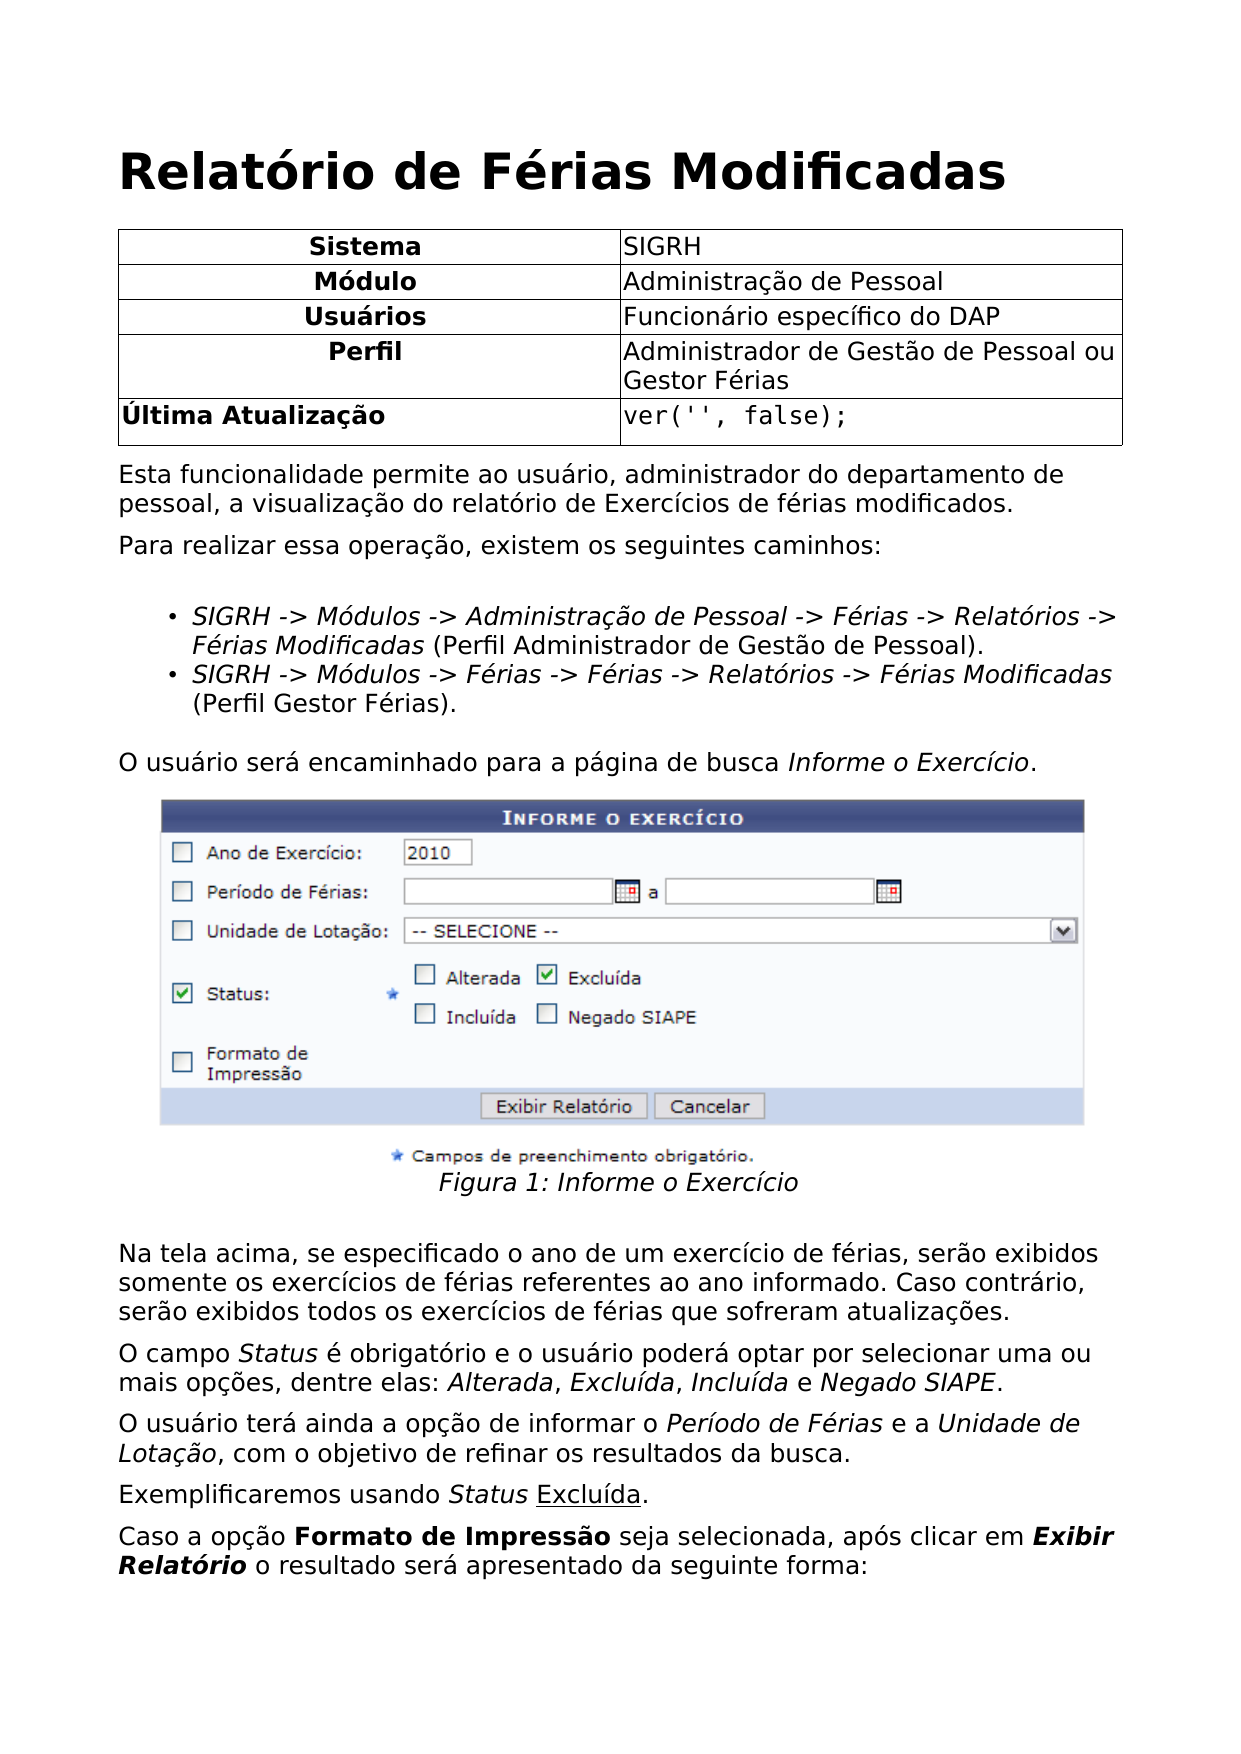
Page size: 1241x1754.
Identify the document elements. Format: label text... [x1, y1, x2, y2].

table_cell Administrador de Gestão de Pessoal ou Gestor Férias [621, 335, 1122, 398]
text Para realizar essa operação, existem os seguintes caminhos: [118, 531, 1122, 560]
table_cell ver('', false); [621, 399, 1122, 445]
subtitle Relatório de Férias Modificadas [118, 143, 1122, 201]
table_cell Módulo [119, 265, 620, 299]
text O campo Status é obrigatório e o usuário poderá optar por selecionar uma ou mais opções, dentre elas: Alterada, Excluída, Incluída e Negado SIAPE. [118, 1339, 1122, 1397]
text O usuário terá ainda a opção de informar o Período de Férias e a Unidade de Lotação, com o objetivo de refinar os resultados da busca. [118, 1409, 1122, 1468]
text Esta funcionalidade permite ao usuário, administrador do departamento de pessoal, a visualização do relatório de Exercícios de férias modificados. [118, 460, 1122, 518]
list SIGRH -> Módulos -> Férias -> Férias -> Relatórios -> Férias Modificadas (Perfil Gestor Férias). [177, 660, 1122, 719]
table_cell Administração de Pessoal [621, 265, 1122, 299]
table_cell Usuários [119, 300, 620, 334]
table_header Sistema [119, 230, 620, 264]
text O usuário será encaminhado para a página de busca Informe o Exercício. [118, 748, 1122, 777]
table_cell Perfil [119, 335, 620, 398]
table_cell Funcionário específico do DAP [621, 300, 1122, 334]
table_header SIGRH [621, 230, 1122, 264]
table_cell Última Atualização [119, 399, 620, 445]
text Caso a opção Formato de Impressão seja selecionada, após clicar em Exibir Relatório o resultado será apresentado da seguinte forma: [118, 1522, 1122, 1580]
text Na tela acima, se especificado o ano de um exercício de férias, serão exibidos somente os exercícios de férias referentes ao ano informado. Caso contrário, serão exibidos todos os exercícios de férias que sofreram atualizações. [118, 1239, 1122, 1326]
text Exemplificaremos usando Status Excluída. [118, 1480, 1122, 1509]
picture [149, 789, 1091, 1168]
text Figura 1: Informe o Exercício [150, 1168, 1090, 1197]
list SIGRH -> Módulos -> Administração de Pessoal -> Férias -> Relatórios -> Férias Modificadas (Perfil Administrador de Gestão de Pessoal). [177, 602, 1122, 660]
